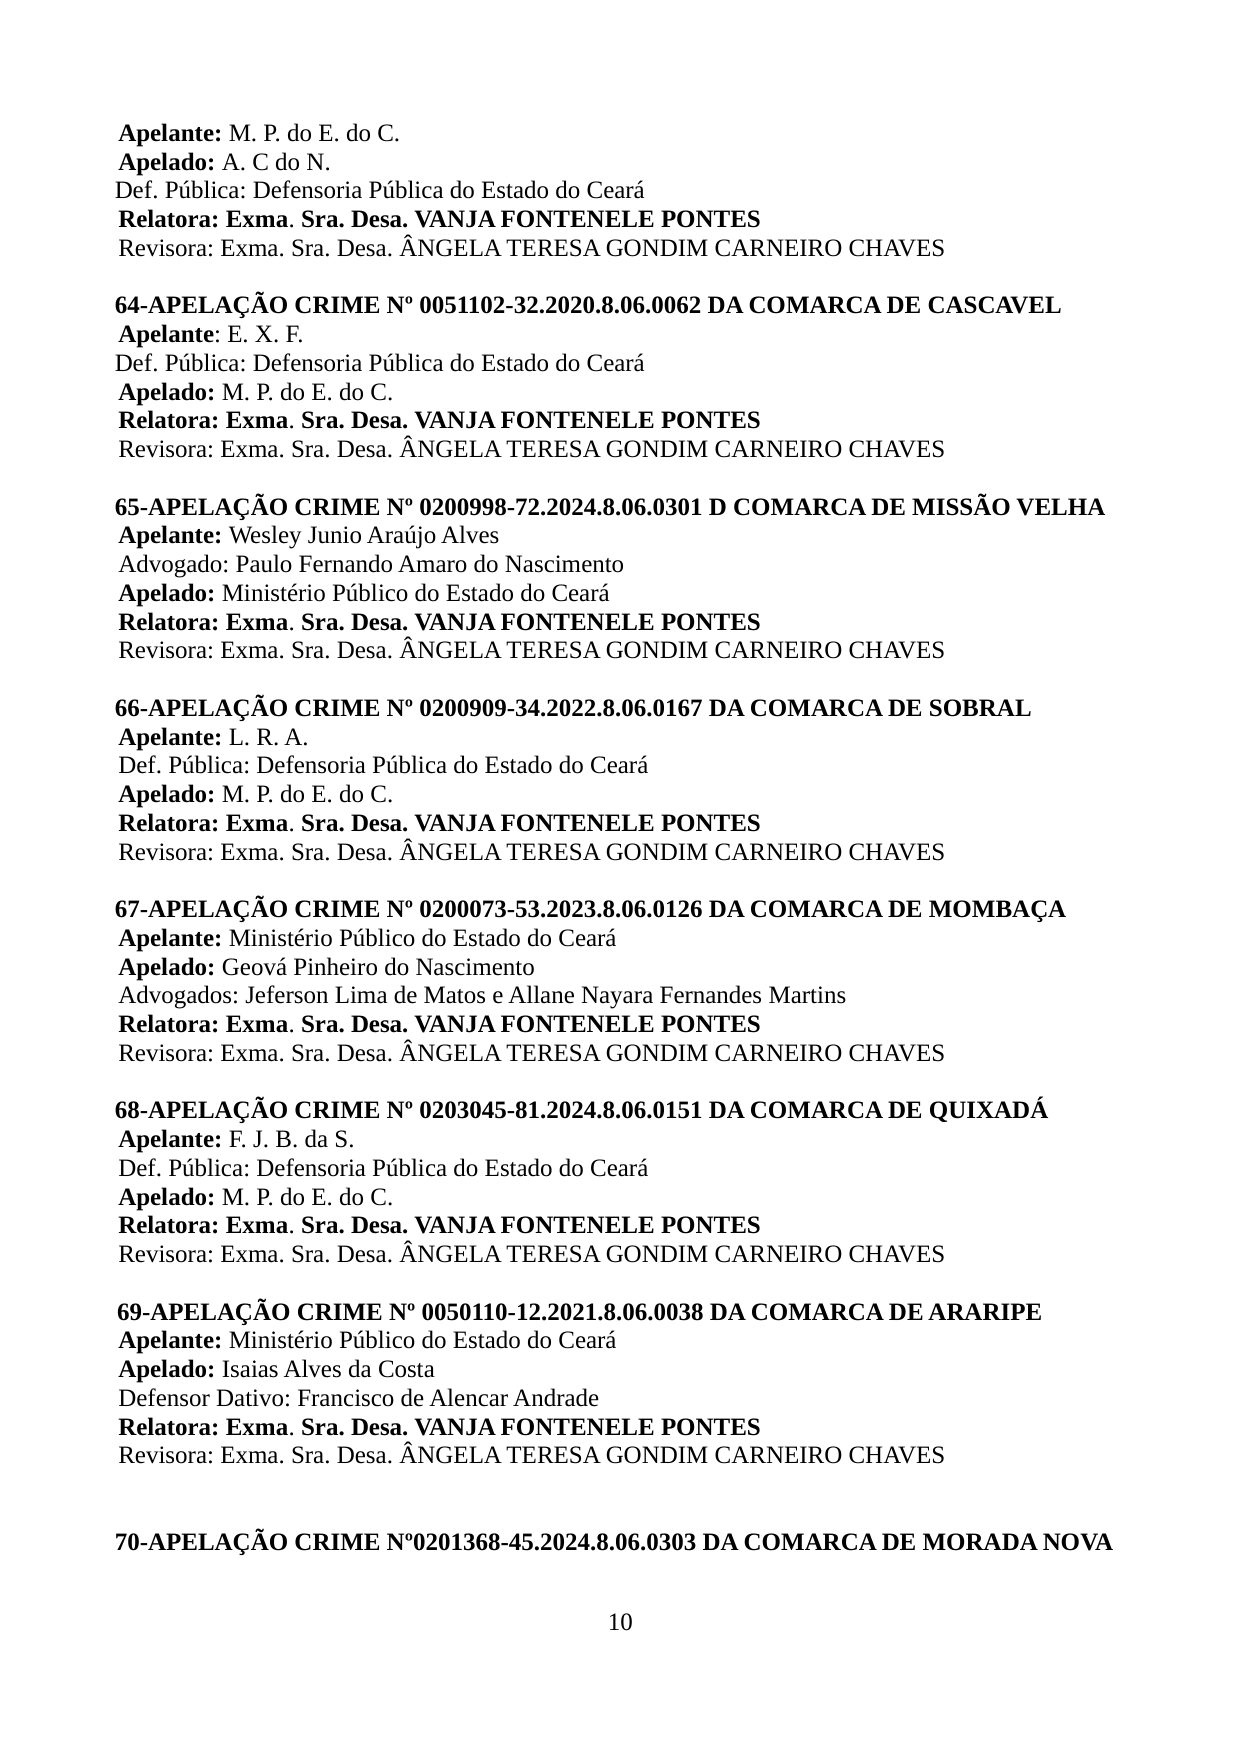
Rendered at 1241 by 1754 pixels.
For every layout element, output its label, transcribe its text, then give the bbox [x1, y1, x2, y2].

text Relatora: Exma. Sra. Desa. VANJA FONTENELE PONTES [118, 1009, 1122, 1038]
text Apelante: E. X. F. [118, 319, 1122, 348]
text Apelado: A. C do N. [118, 147, 1122, 176]
text Advogado: Paulo Fernando Amaro do Nascimento [118, 549, 1122, 578]
text Apelante: L. R. A. [118, 722, 1122, 751]
text Def. Pública: Defensoria Pública do Estado do Ceará [114, 348, 1122, 377]
text Revisora: Exma. Sra. Desa. ÂNGELA TERESA GONDIM CARNEIRO CHAVES [118, 1038, 1122, 1067]
text Def. Pública: Defensoria Pública do Estado do Ceará [118, 1153, 1122, 1182]
text Apelante: Ministério Público do Estado do Ceará [118, 1326, 1122, 1354]
text Def. Pública: Defensoria Pública do Estado do Ceará [118, 751, 1122, 779]
text Relatora: Exma. Sra. Desa. VANJA FONTENELE PONTES [118, 1412, 1122, 1441]
text Revisora: Exma. Sra. Desa. ÂNGELA TERESA GONDIM CARNEIRO CHAVES [118, 837, 1122, 866]
text Relatora: Exma. Sra. Desa. VANJA FONTENELE PONTES [118, 406, 1122, 434]
text Revisora: Exma. Sra. Desa. ÂNGELA TERESA GONDIM CARNEIRO CHAVES [118, 1441, 1122, 1469]
text 70-APELAÇÃO CRIME Nº0201368-45.2024.8.06.0303 DA COMARCA DE MORADA NOVA [114, 1527, 1122, 1556]
text Apelado: M. P. do E. do C. [118, 1182, 1122, 1211]
text 65-APELAÇÃO CRIME Nº 0200998-72.2024.8.06.0301 D COMARCA DE MISSÃO VELHA [114, 492, 1122, 521]
text Defensor Dativo: Francisco de Alencar Andrade [118, 1383, 1122, 1412]
text Apelante: M. P. do E. do C. [118, 118, 1122, 147]
text Apelante: Wesley Junio Araújo Alves [118, 521, 1122, 549]
text 66-APELAÇÃO CRIME Nº 0200909-34.2022.8.06.0167 DA COMARCA DE SOBRAL [114, 693, 1122, 722]
text Revisora: Exma. Sra. Desa. ÂNGELA TERESA GONDIM CARNEIRO CHAVES [118, 636, 1122, 664]
text Advogados: Jeferson Lima de Matos e Allane Nayara Fernandes Martins [118, 981, 1122, 1009]
text Apelado: Ministério Público do Estado do Ceará [118, 578, 1122, 607]
text Relatora: Exma. Sra. Desa. VANJA FONTENELE PONTES [118, 607, 1122, 636]
text 69-APELAÇÃO CRIME Nº 0050110-12.2021.8.06.0038 DA COMARCA DE ARARIPE [117, 1297, 1122, 1326]
text Apelante: F. J. B. da S. [118, 1124, 1122, 1153]
text Apelado: Geová Pinheiro do Nascimento [118, 952, 1122, 981]
text 68-APELAÇÃO CRIME Nº 0203045-81.2024.8.06.0151 DA COMARCA DE QUIXADÁ [114, 1096, 1122, 1124]
text Apelado: M. P. do E. do C. [118, 779, 1122, 808]
text Relatora: Exma. Sra. Desa. VANJA FONTENELE PONTES [118, 808, 1122, 837]
text Apelado: Isaias Alves da Costa [118, 1354, 1122, 1383]
text Revisora: Exma. Sra. Desa. ÂNGELA TERESA GONDIM CARNEIRO CHAVES [118, 434, 1122, 463]
text Revisora: Exma. Sra. Desa. ÂNGELA TERESA GONDIM CARNEIRO CHAVES [118, 233, 1122, 262]
text 67-APELAÇÃO CRIME Nº 0200073-53.2023.8.06.0126 DA COMARCA DE MOMBAÇA [114, 894, 1122, 923]
text Revisora: Exma. Sra. Desa. ÂNGELA TERESA GONDIM CARNEIRO CHAVES [118, 1239, 1122, 1268]
text Apelante: Ministério Público do Estado do Ceará [118, 923, 1122, 952]
text 64-APELAÇÃO CRIME Nº 0051102-32.2020.8.06.0062 DA COMARCA DE CASCAVEL [114, 291, 1122, 319]
text Relatora: Exma. Sra. Desa. VANJA FONTENELE PONTES [118, 1211, 1122, 1239]
text Relatora: Exma. Sra. Desa. VANJA FONTENELE PONTES [118, 204, 1122, 233]
text Def. Pública: Defensoria Pública do Estado do Ceará [114, 176, 1122, 204]
text Apelado: M. P. do E. do C. [118, 377, 1122, 406]
